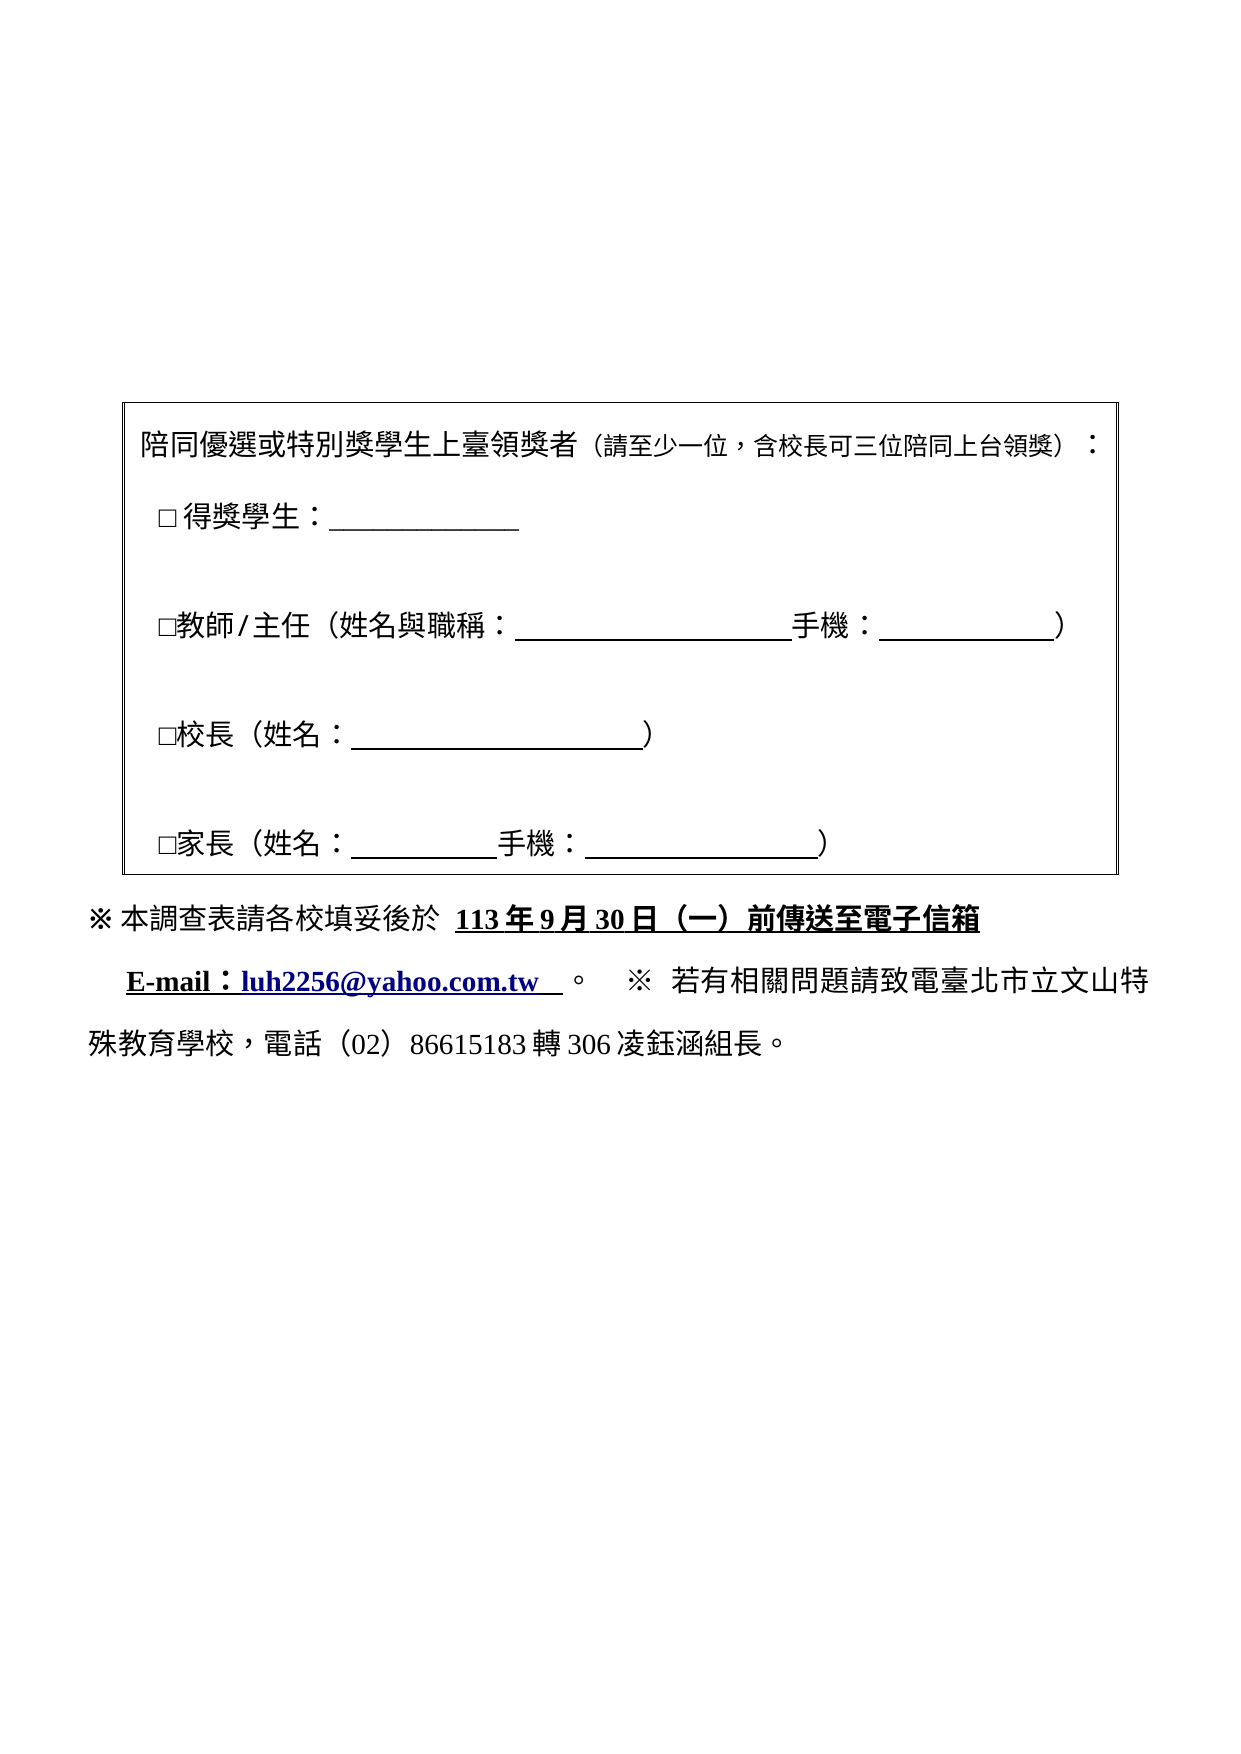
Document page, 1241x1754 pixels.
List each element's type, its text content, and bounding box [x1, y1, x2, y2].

text E-mail：luh2256@yahoo.com.tw 。 ※ 若有相關問題請致電臺北市立文山特殊教育學校，電話（02）86615183轉306凌鈺涵組長。 [89, 937, 1152, 1062]
text ※ 本調查表請各校填妥後於 113年9月30日（一）前傳送至電子信箱 [89, 875, 1152, 937]
table_cell 陪同優選或特別獎學生上臺領獎者（請至少一位，含校長可三位陪同上台領獎）： □ 得獎學生：_____________ □教師/主任（姓名與職稱： 手機： ） □校長（姓名： ） □家長（姓名： 手機： ） [125, 403, 1116, 874]
